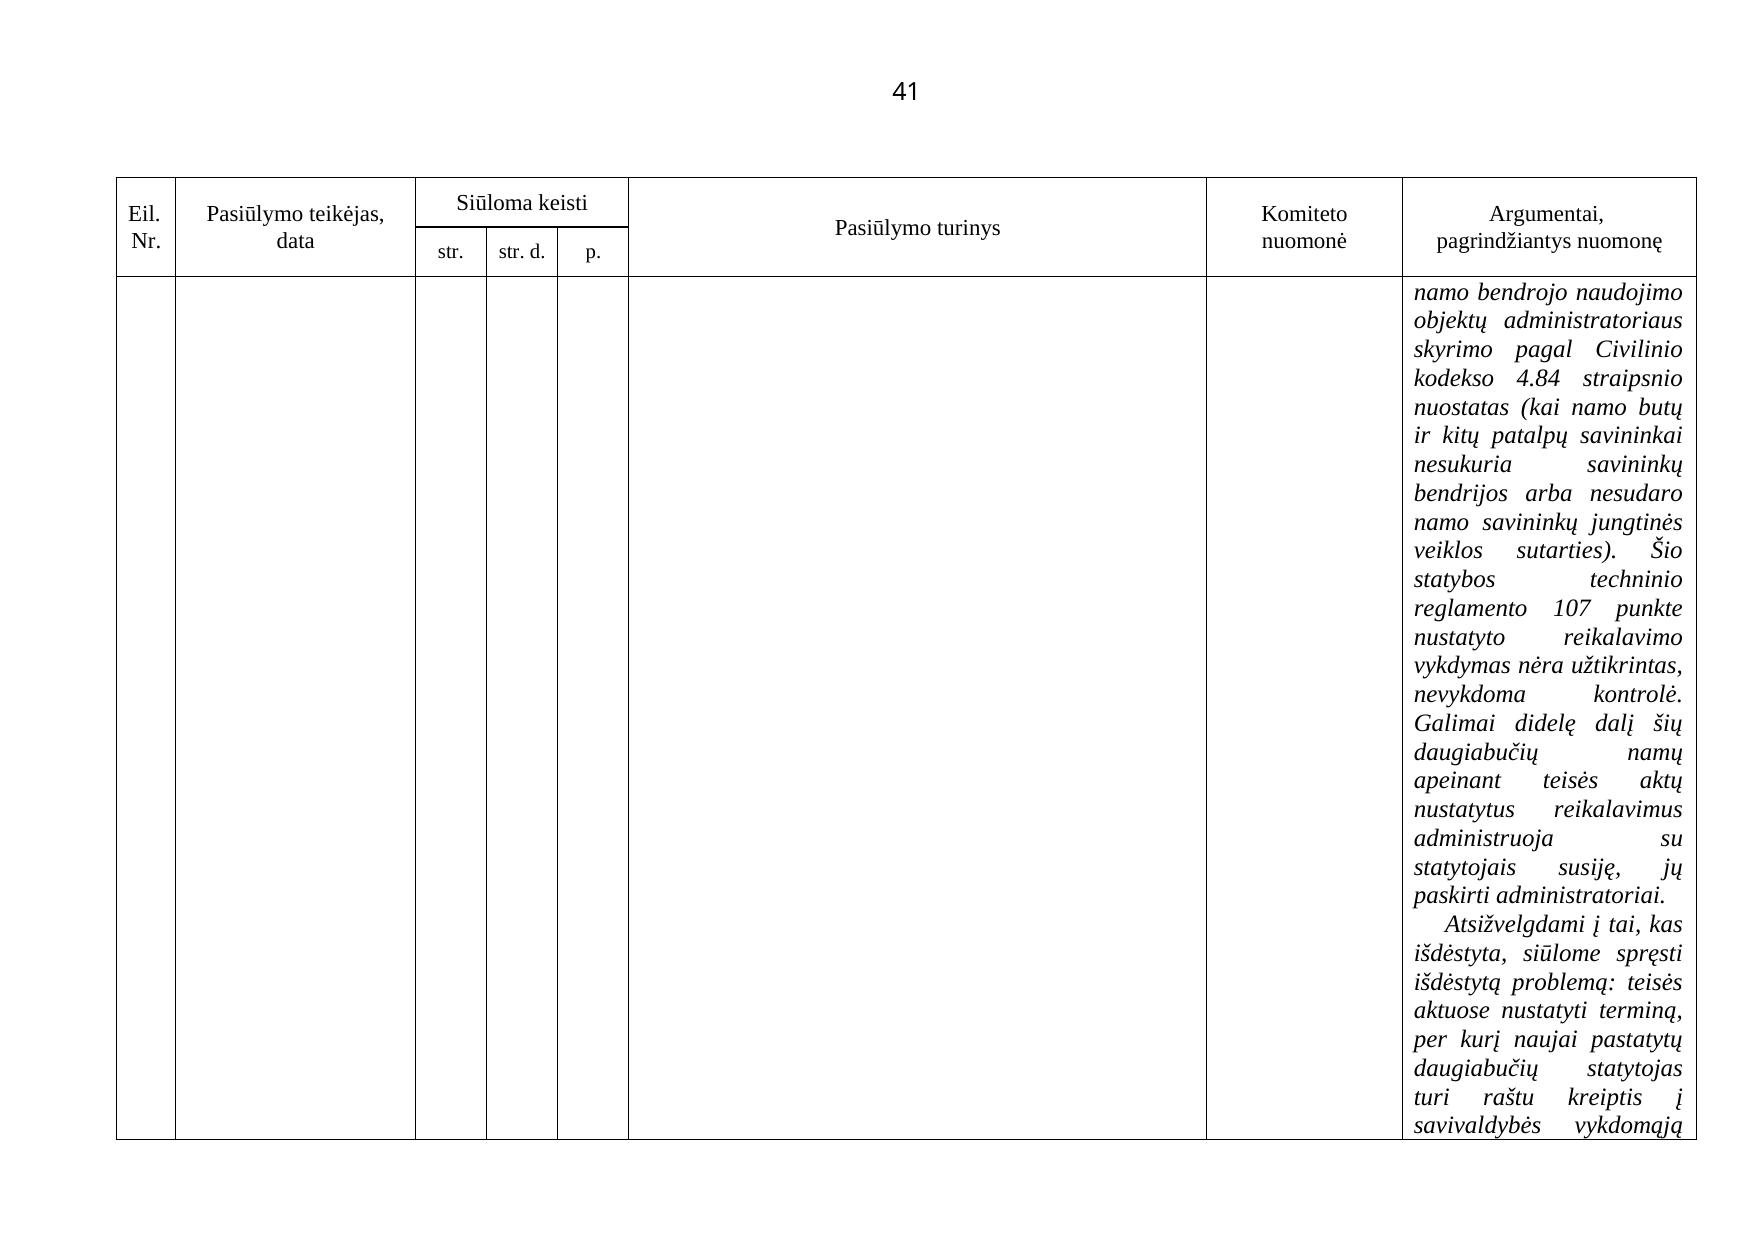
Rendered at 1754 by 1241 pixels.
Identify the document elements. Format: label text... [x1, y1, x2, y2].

table_header Eil. Nr. [117, 178, 175, 276]
table_header Pasiūlymo teikėjas, data [176, 178, 415, 276]
table_cell [1207, 277, 1402, 1139]
table_cell p. [558, 228, 628, 276]
table_header Siūloma keisti [416, 178, 628, 226]
table_cell [487, 277, 557, 1139]
table_cell [416, 277, 486, 1139]
table_cell str. d. [487, 228, 557, 276]
table_cell str. [416, 228, 486, 276]
table_cell [629, 277, 1206, 1139]
table_header Pasiūlymo turinys [629, 178, 1206, 276]
table_cell namo bendrojo naudojimo objektų administratoriaus skyrimo pagal Civilinio kodekso 4.84 straipsnio nuostatas (kai namo butų ir kitų patalpų savininkai nesukuria savininkų bendrijos arba nesudaro namo savininkų jungtinės veiklos sutarties). Šio statybos techninio reglamento 107 punkte nustatyto reikalavimo vykdymas nėra užtikrintas, nevykdoma kontrolė. Galimai didelę dalį šių daugiabučių namų apeinant teisės aktų nustatytus reikalavimus administruoja su statytojais susiję, jų paskirti administratoriai. Atsižvelgdami į tai, kas išdėstyta, siūlome spręsti išdėstytą problemą: teisės aktuose nustatyti terminą, per kurį naujai pastatytų daugiabučių statytojas turi raštu kreiptis į savivaldybės vykdomąją [1403, 277, 1696, 1139]
table_header Argumentai, pagrindžiantys nuomonę [1403, 178, 1696, 276]
table_cell [176, 277, 415, 1139]
table_header Komiteto nuomonė [1207, 178, 1402, 276]
table_cell [117, 277, 175, 1139]
table_cell [558, 277, 628, 1139]
